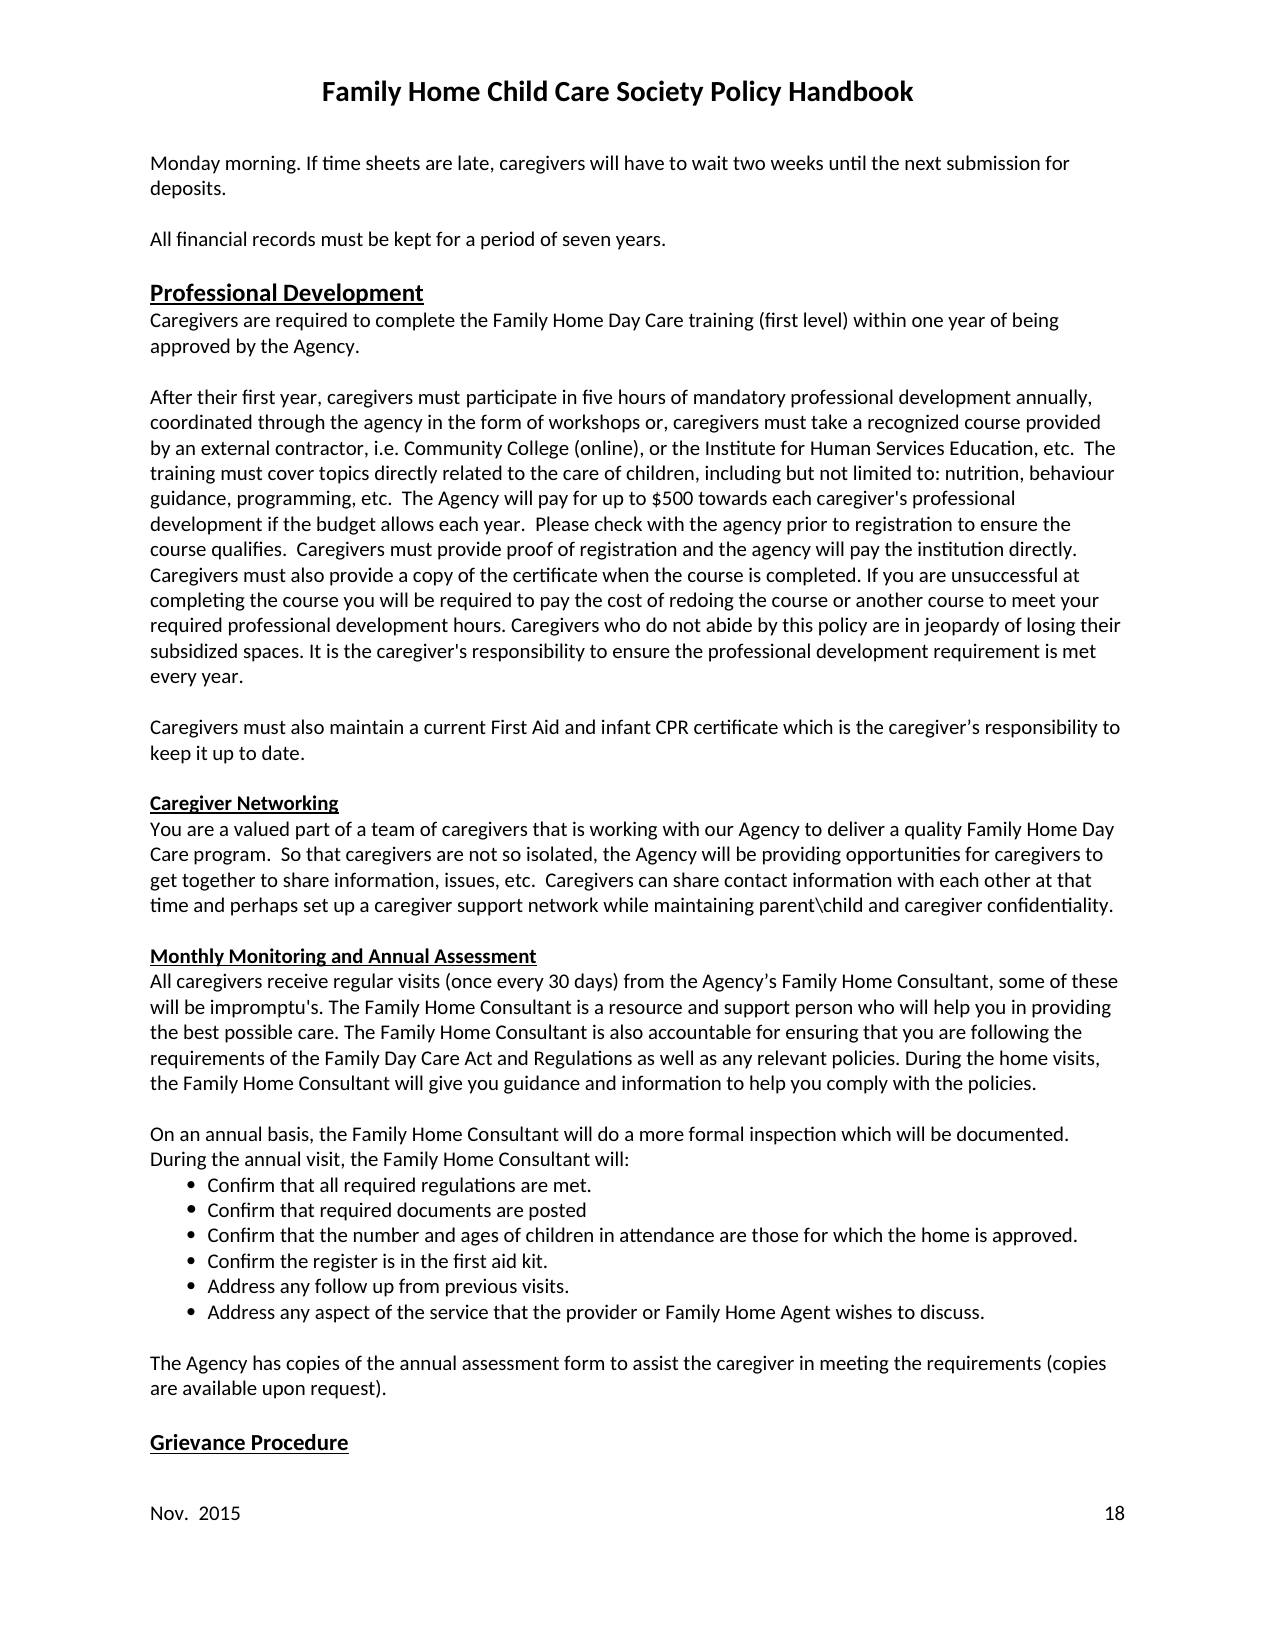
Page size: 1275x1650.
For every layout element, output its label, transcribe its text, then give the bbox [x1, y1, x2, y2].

text Caregivers must also maintain a current First Aid and infant CPR certificate which is the caregiver’s responsibility to keep it up to date. [150, 714, 1125, 765]
list Confirm that the number and ages of children in attendance are those for which the home is approved. [187, 1223, 1125, 1248]
text Professional Development [150, 277, 1125, 308]
text Monday morning. If time sheets are late, caregivers will have to wait two weeks until the next submission for deposits. [150, 150, 1125, 201]
list Confirm that required documents are posted [187, 1197, 1125, 1223]
text You are a valued part of a team of caregivers that is working with our Agency to deliver a quality Family Home Day Care program. So that caregivers are not so isolated, the Agency will be providing opportunities for caregivers to get together to share information, issues, etc. Caregivers can share contact information with each other at that time and perhaps set up a caregiver support network while maintaining parent\child and caregiver confidentiality. [150, 816, 1125, 918]
text On an annual basis, the Family Home Consultant will do a more formal inspection which will be documented. During the annual visit, the Family Home Consultant will: [150, 1121, 1125, 1172]
text The Agency has copies of the annual assessment form to assist the caregiver in meeting the requirements (copies are available upon request). [150, 1350, 1125, 1401]
list Confirm that all required regulations are met. [187, 1172, 1125, 1197]
text All caregivers receive regular visits (once every 30 days) from the Agency’s Family Home Consultant, some of these will be impromptu's. The Family Home Consultant is a resource and support person who will help you in providing the best possible care. The Family Home Consultant is also accountable for ensuring that you are following the requirements of the Family Day Care Act and Regulations as well as any relevant policies. During the home visits, the Family Home Consultant will give you guidance and information to help you comply with the policies. [150, 968, 1125, 1096]
text Monthly Monitoring and Annual Assessment [150, 943, 1125, 968]
list Address any aspect of the service that the provider or Family Home Agent wishes to discuss. [187, 1299, 1125, 1324]
text After their first year, caregivers must participate in five hours of mandatory professional development annually, coordinated through the agency in the form of workshops or, caregivers must take a recognized course provided by an external contractor, i.e. Community College (online), or the Institute for Human Services Education, etc. The training must cover topics directly related to the care of children, including but not limited to: nutrition, behaviour guidance, programming, etc. The Agency will pay for up to $500 towards each caregiver's professional development if the budget allows each year. Please check with the agency prior to registration to ensure the course qualifies. Caregivers must provide proof of registration and the agency will pay the institution directly. Caregivers must also provide a copy of the certificate when the course is completed. If you are unsuccessful at completing the course you will be required to pay the cost of redoing the course or another course to meet your required professional development hours. Caregivers who do not abide by this policy are in jeopardy of losing their subsidized spaces. It is the caregiver's responsibility to ensure the professional development requirement is met every year. [150, 384, 1125, 689]
list Confirm the register is in the first aid kit. [187, 1248, 1125, 1273]
text Caregivers are required to complete the Family Home Day Care training (first level) within one year of being approved by the Agency. [150, 308, 1125, 358]
list Address any follow up from previous visits. [187, 1273, 1125, 1299]
text Grievance Procedure [150, 1428, 1125, 1457]
text Caregiver Networking [150, 791, 1125, 816]
text All financial records must be kept for a period of seven years. [150, 226, 1125, 252]
